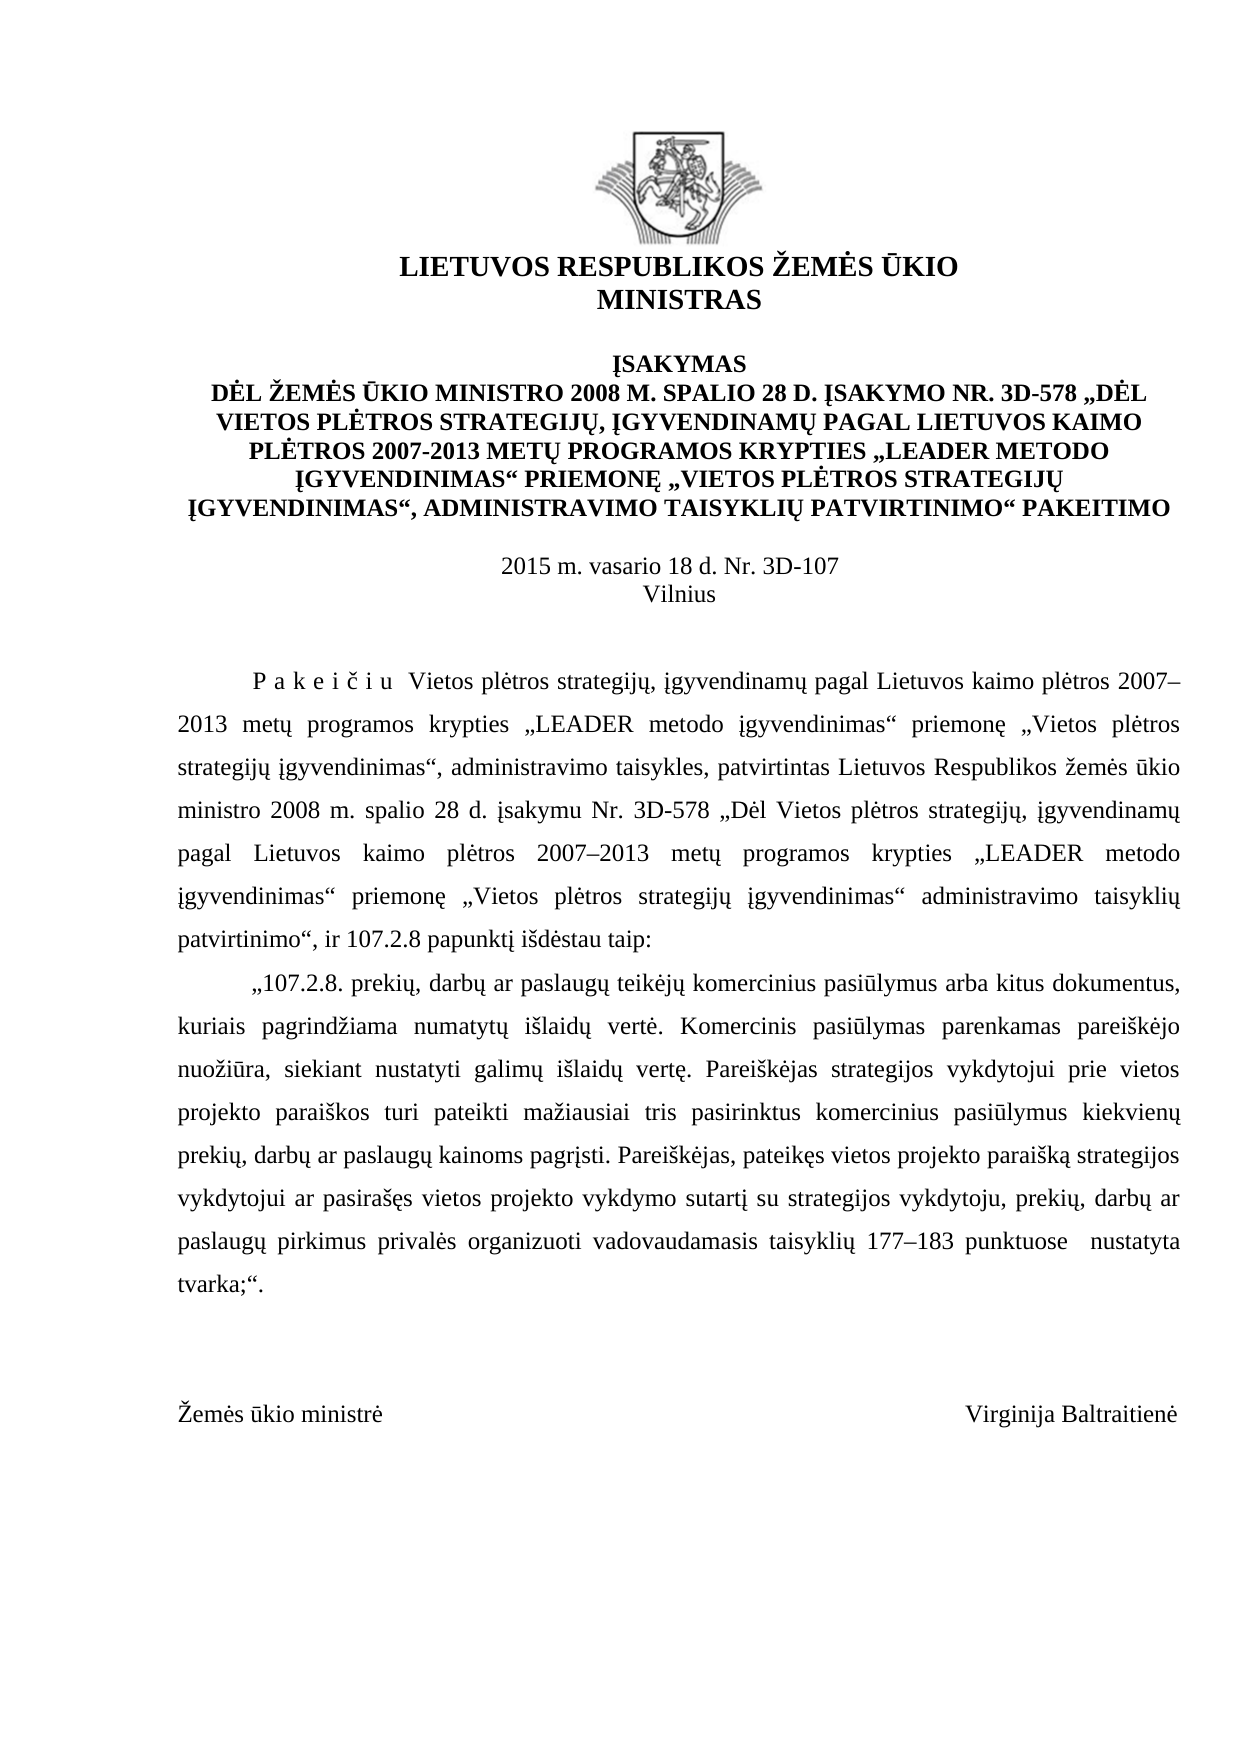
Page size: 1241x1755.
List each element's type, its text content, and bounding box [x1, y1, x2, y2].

text ĮSAKYMAS [177, 349, 1181, 378]
text LIETUVOS RESPUBLIKOS ŽEMĖS ŪKIO [177, 249, 1181, 282]
text MINISTRAS [177, 282, 1181, 316]
text Dėl ŽEMĖS ŪKIO MINISTRO 2008 M. SPALIO 28 D. ĮSAKYMO NR. 3D-578 „DĖL VIETOS PLĖTROS STRATEGIJŲ, ĮGYVENDINAMŲ PAGAL LIETUVOS KAIMO PLĖTROS 2007-2013 METŲ PROGRAMOS KRYPTIES „LEADER METODO ĮGYVENDINIMAS“ PRIEMONĘ „VIETOS PLĖTROS STRATEGIJŲ ĮGYVENDINIMAS“, ADMINISTRAVIMO TAISYKLIŲ PATVIRTINIMO“ PAKEITIMO [177, 378, 1181, 522]
text 2015 m. vasario 18 d. Nr. 3D-107 [177, 551, 1181, 579]
text P a k e i č i u Vietos plėtros strategijų, įgyvendinamų pagal Lietuvos kaimo plėtros 2007–2013 metų programos krypties „LEADER metodo įgyvendinimas“ priemonę „Vietos plėtros strategijų įgyvendinimas“, administravimo taisykles, patvirtintas Lietuvos Respublikos žemės ūkio ministro 2008 m. spalio 28 d. įsakymu Nr. 3D-578 „Dėl Vietos plėtros strategijų, įgyvendinamų pagal Lietuvos kaimo plėtros 2007–2013 metų programos krypties „LEADER metodo įgyvendinimas“ priemonę „Vietos plėtros strategijų įgyvendinimas“ administravimo taisyklių patvirtinimo“, ir 107.2.8 papunktį išdėstau taip: [177, 666, 1181, 953]
text Žemės ūkio ministrė Virginija Baltraitienė [177, 1399, 1181, 1428]
text Vilnius [177, 579, 1181, 608]
text „107.2.8. prekių, darbų ar paslaugų teikėjų komercinius pasiūlymus arba kitus dokumentus, kuriais pagrindžiama numatytų išlaidų vertė. Komercinis pasiūlymas parenkamas pareiškėjo nuožiūra, siekiant nustatyti galimų išlaidų vertę. Pareiškėjas strategijos vykdytojui prie vietos projekto paraiškos turi pateikti mažiausiai tris pasirinktus komercinius pasiūlymus kiekvienų prekių, darbų ar paslaugų kainoms pagrįsti. Pareiškėjas, pateikęs vietos projekto paraišką strategijos vykdytojui ar pasirašęs vietos projekto vykdymo sutartį su strategijos vykdytoju, prekių, darbų ar paslaugų pirkimus privalės organizuoti vadovaudamasis taisyklių 177–183 punktuose nustatyta tvarka;“. [177, 968, 1181, 1298]
